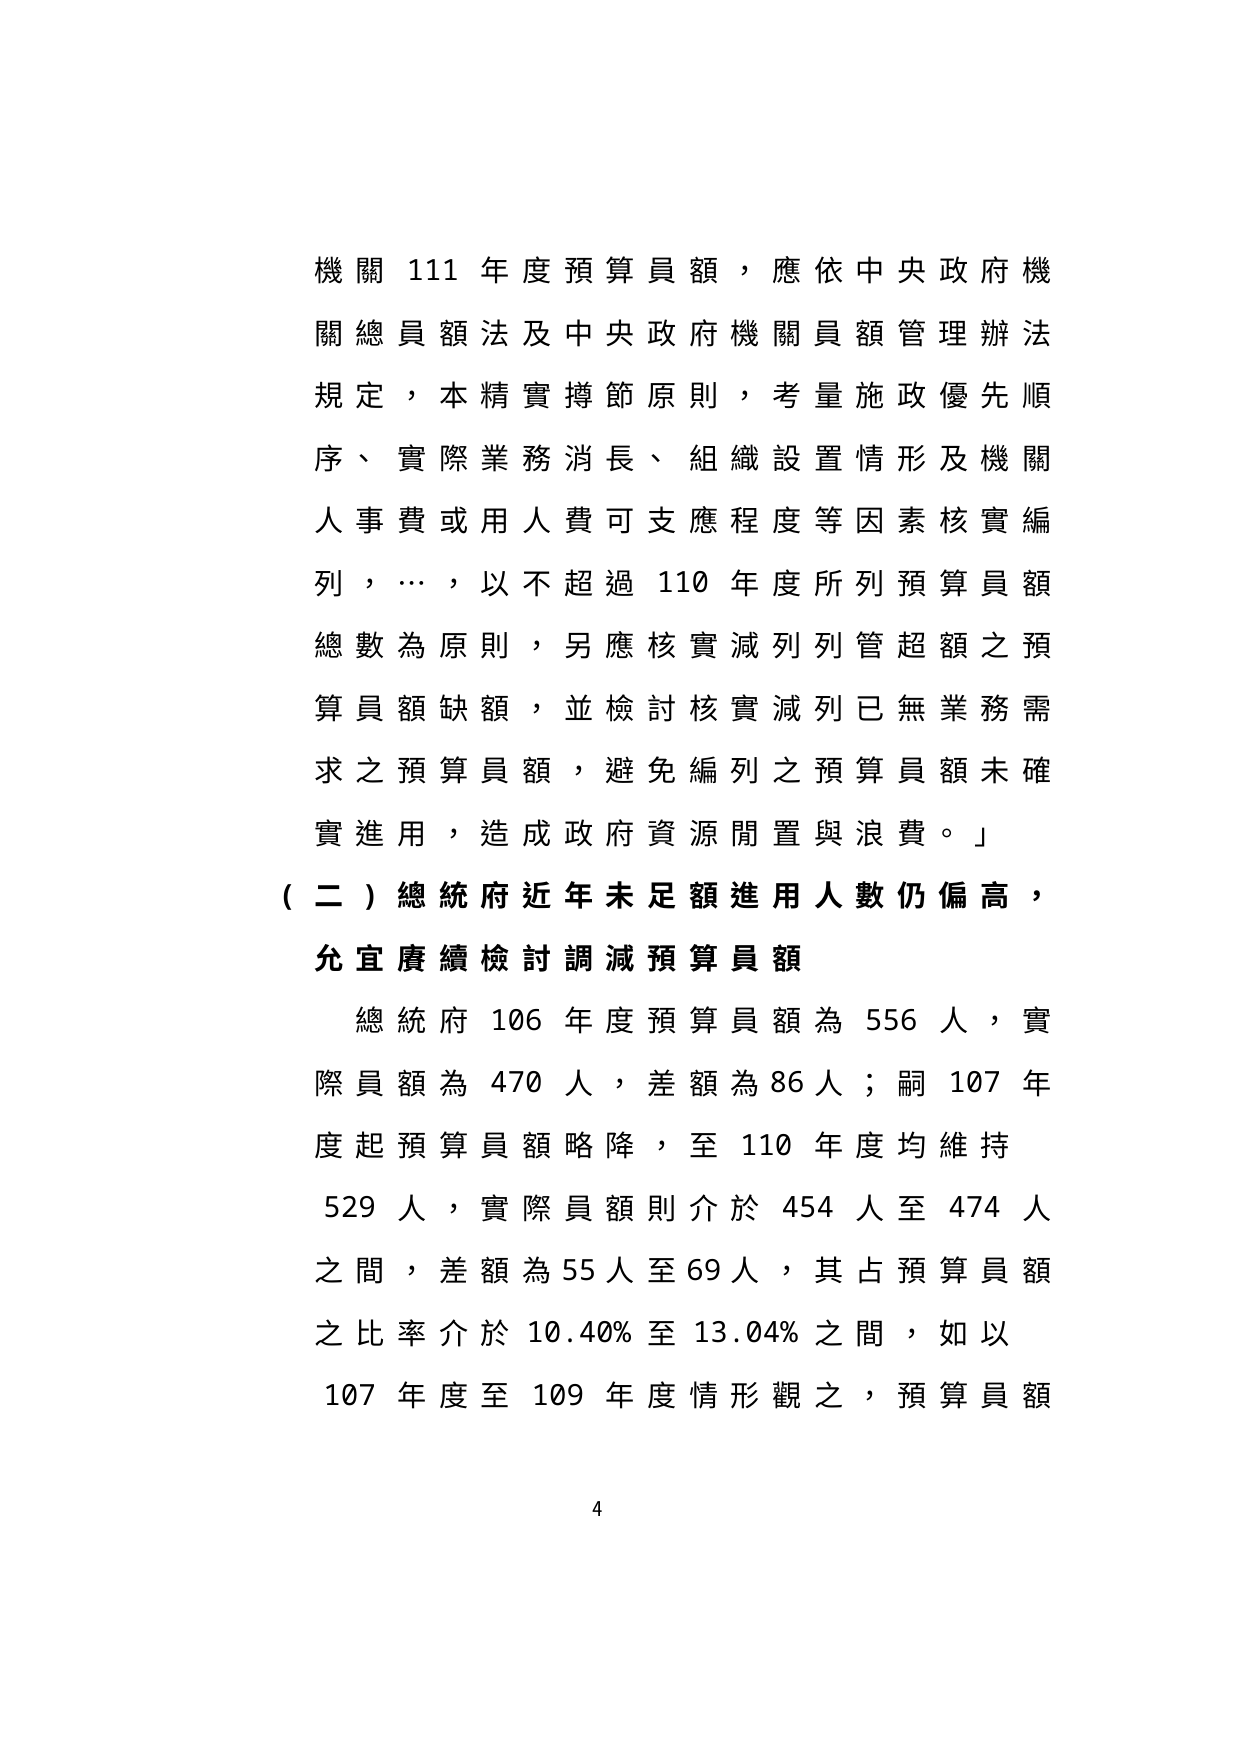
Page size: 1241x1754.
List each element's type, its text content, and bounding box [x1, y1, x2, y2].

text (二)總統府近年未足額進用人數仍偏高，允宜賡續檢討調減預算員額 [242, 852, 1058, 977]
text 總統府106年度預算員額為556人，實際員額為470人，差額為86人；嗣107年度起預算員額略降，至110年度均維持529人，實際員額則介於454人至474人之間，差額為55人至69人，其占預算員額之比率介於10.40%至13.04%之間，如以107年度至109年度情形觀之，預算員額與實際人數差額占預算員額之比率平均為11.59%。110年度截至8月底之實際員額為454人，與預算員額之差額增至75人。據該府說明，該等缺額包含機要人員、考試分發及商調遴補中等計19人、軍職缺額配合特勤任務編組隨時調補20人、控留文職缺額12人，另技工、工友及駕駛之缺額計24人，其中技工、工友及駕駛需自其他中央機關移撥，業已公告多次皆無人報名。總統府控留文職缺額較109年度之11人增加1人，必要性可再斟酌，另技工、工友及駕駛自107年度以來實際人數與預算員額之差額均超逾10人，多年來遲未補實亦未影響相關業務之運作，雖111年度預算員額業已減列2名工友，惟該等人力需求尚有檢討減列空間。 [271, 977, 1058, 1415]
text 機關111年度預算員額，應依中央政府機關總員額法及中央政府機關員額管理辦法規定，本精實撙節原則，考量施政優先順序、實際業務消長、組織設置情形及機關人事費或用人費可支應程度等因素核實編列，…，以不超過110年度所列預算員額總數為原則，另應核實減列列管超額之預算員額缺額，並檢討核實減列已無業務需求之預算員額，避免編列之預算員額未確實進用，造成政府資源閒置與浪費。」 [271, 227, 1058, 852]
